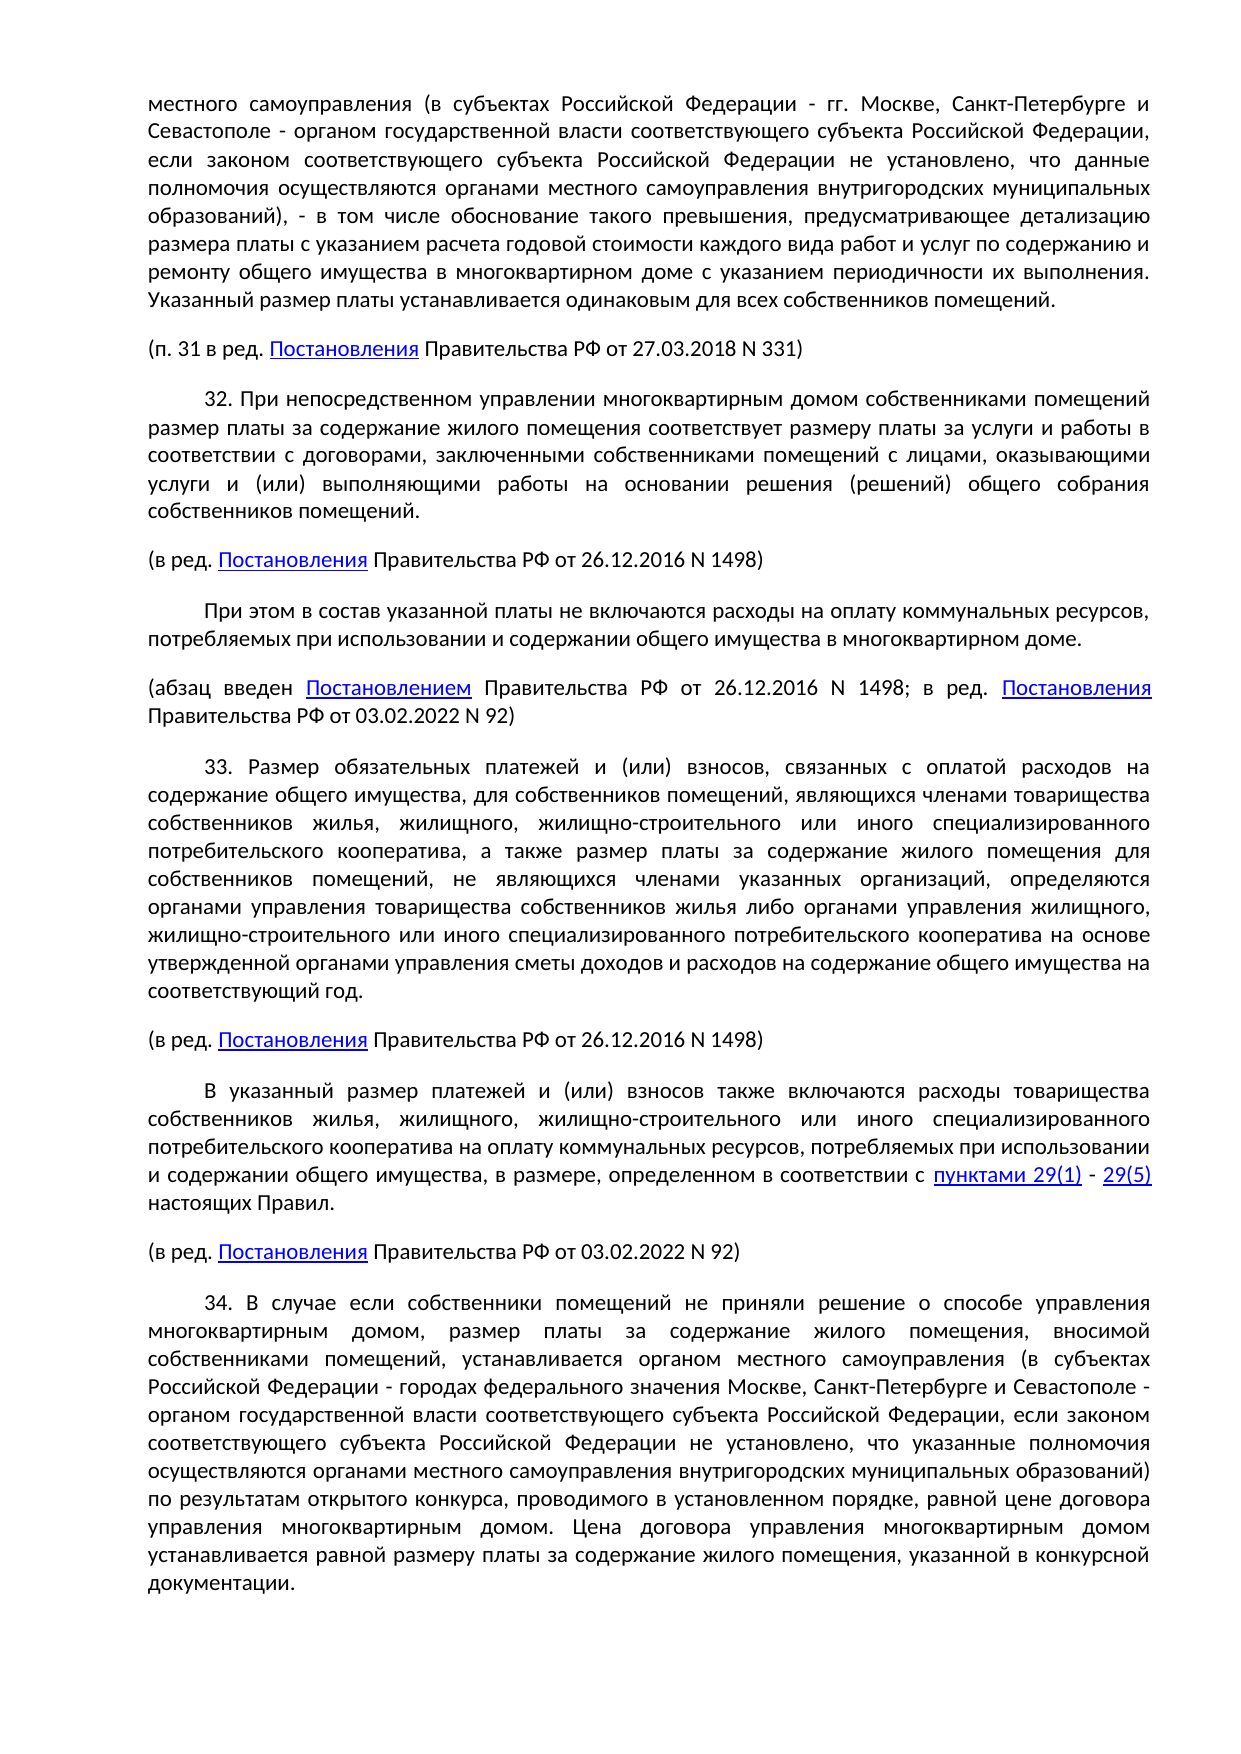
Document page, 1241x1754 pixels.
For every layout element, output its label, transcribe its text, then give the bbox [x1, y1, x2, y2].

text В указанный размер платежей и (или) взносов также включаются расходы товарищества собственников жилья, жилищного, жилищно-строительного или иного специализированного потребительского кооператива на оплату коммунальных ресурсов, потребляемых при использовании и содержании общего имущества, в размере, определенном в соответствии с пунктами 29(1) - 29(5) настоящих Правил. [148, 1076, 1152, 1216]
text (абзац введен Постановлением Правительства РФ от 26.12.2016 N 1498; в ред. Постановления Правительства РФ от 03.02.2022 N 92) [148, 673, 1152, 729]
text 34. В случае если собственники помещений не приняли решение о способе управления многоквартирным домом, размер платы за содержание жилого помещения, вносимой собственниками помещений, устанавливается органом местного самоуправления (в субъектах Российской Федерации - городах федерального значения Москве, Санкт-Петербурге и Севастополе - органом государственной власти соответствующего субъекта Российской Федерации, если законом соответствующего субъекта Российской Федерации не установлено, что указанные полномочия осуществляются органами местного самоуправления внутригородских муниципальных образований) по результатам открытого конкурса, проводимого в установленном порядке, равной цене договора управления многоквартирным домом. Цена договора управления многоквартирным домом устанавливается равной размеру платы за содержание жилого помещения, указанной в конкурсной документации. [148, 1288, 1152, 1596]
text При этом в состав указанной платы не включаются расходы на оплату коммунальных ресурсов, потребляемых при использовании и содержании общего имущества в многоквартирном доме. [148, 596, 1152, 652]
text 33. Размер обязательных платежей и (или) взносов, связанных с оплатой расходов на содержание общего имущества, для собственников помещений, являющихся членами товарищества собственников жилья, жилищного, жилищно-строительного или иного специализированного потребительского кооператива, а также размер платы за содержание жилого помещения для собственников помещений, не являющихся членами указанных организаций, определяются органами управления товарищества собственников жилья либо органами управления жилищного, жилищно-строительного или иного специализированного потребительского кооператива на основе утвержденной органами управления сметы доходов и расходов на содержание общего имущества на соответствующий год. [148, 752, 1152, 1004]
text (в ред. Постановления Правительства РФ от 26.12.2016 N 1498) [148, 1025, 1152, 1053]
text (п. 31 в ред. Постановления Правительства РФ от 27.03.2018 N 331) [148, 334, 1152, 362]
text (в ред. Постановления Правительства РФ от 03.02.2022 N 92) [148, 1237, 1152, 1265]
text 32. При непосредственном управлении многоквартирным домом собственниками помещений размер платы за содержание жилого помещения соответствует размеру платы за услуги и работы в соответствии с договорами, заключенными собственниками помещений с лицами, оказывающими услуги и (или) выполняющими работы на основании решения (решений) общего собрания собственников помещений. [148, 384, 1152, 525]
text местного самоуправления (в субъектах Российской Федерации - гг. Москве, Санкт-Петербурге и Севастополе - органом государственной власти соответствующего субъекта Российской Федерации, если законом соответствующего субъекта Российской Федерации не установлено, что данные полномочия осуществляются органами местного самоуправления внутригородских муниципальных образований), - в том числе обоснование такого превышения, предусматривающее детализацию размера платы с указанием расчета годовой стоимости каждого вида работ и услуг по содержанию и ремонту общего имущества в многоквартирном доме с указанием периодичности их выполнения. Указанный размер платы устанавливается одинаковым для всех собственников помещений. [148, 89, 1152, 313]
text (в ред. Постановления Правительства РФ от 26.12.2016 N 1498) [148, 546, 1152, 573]
